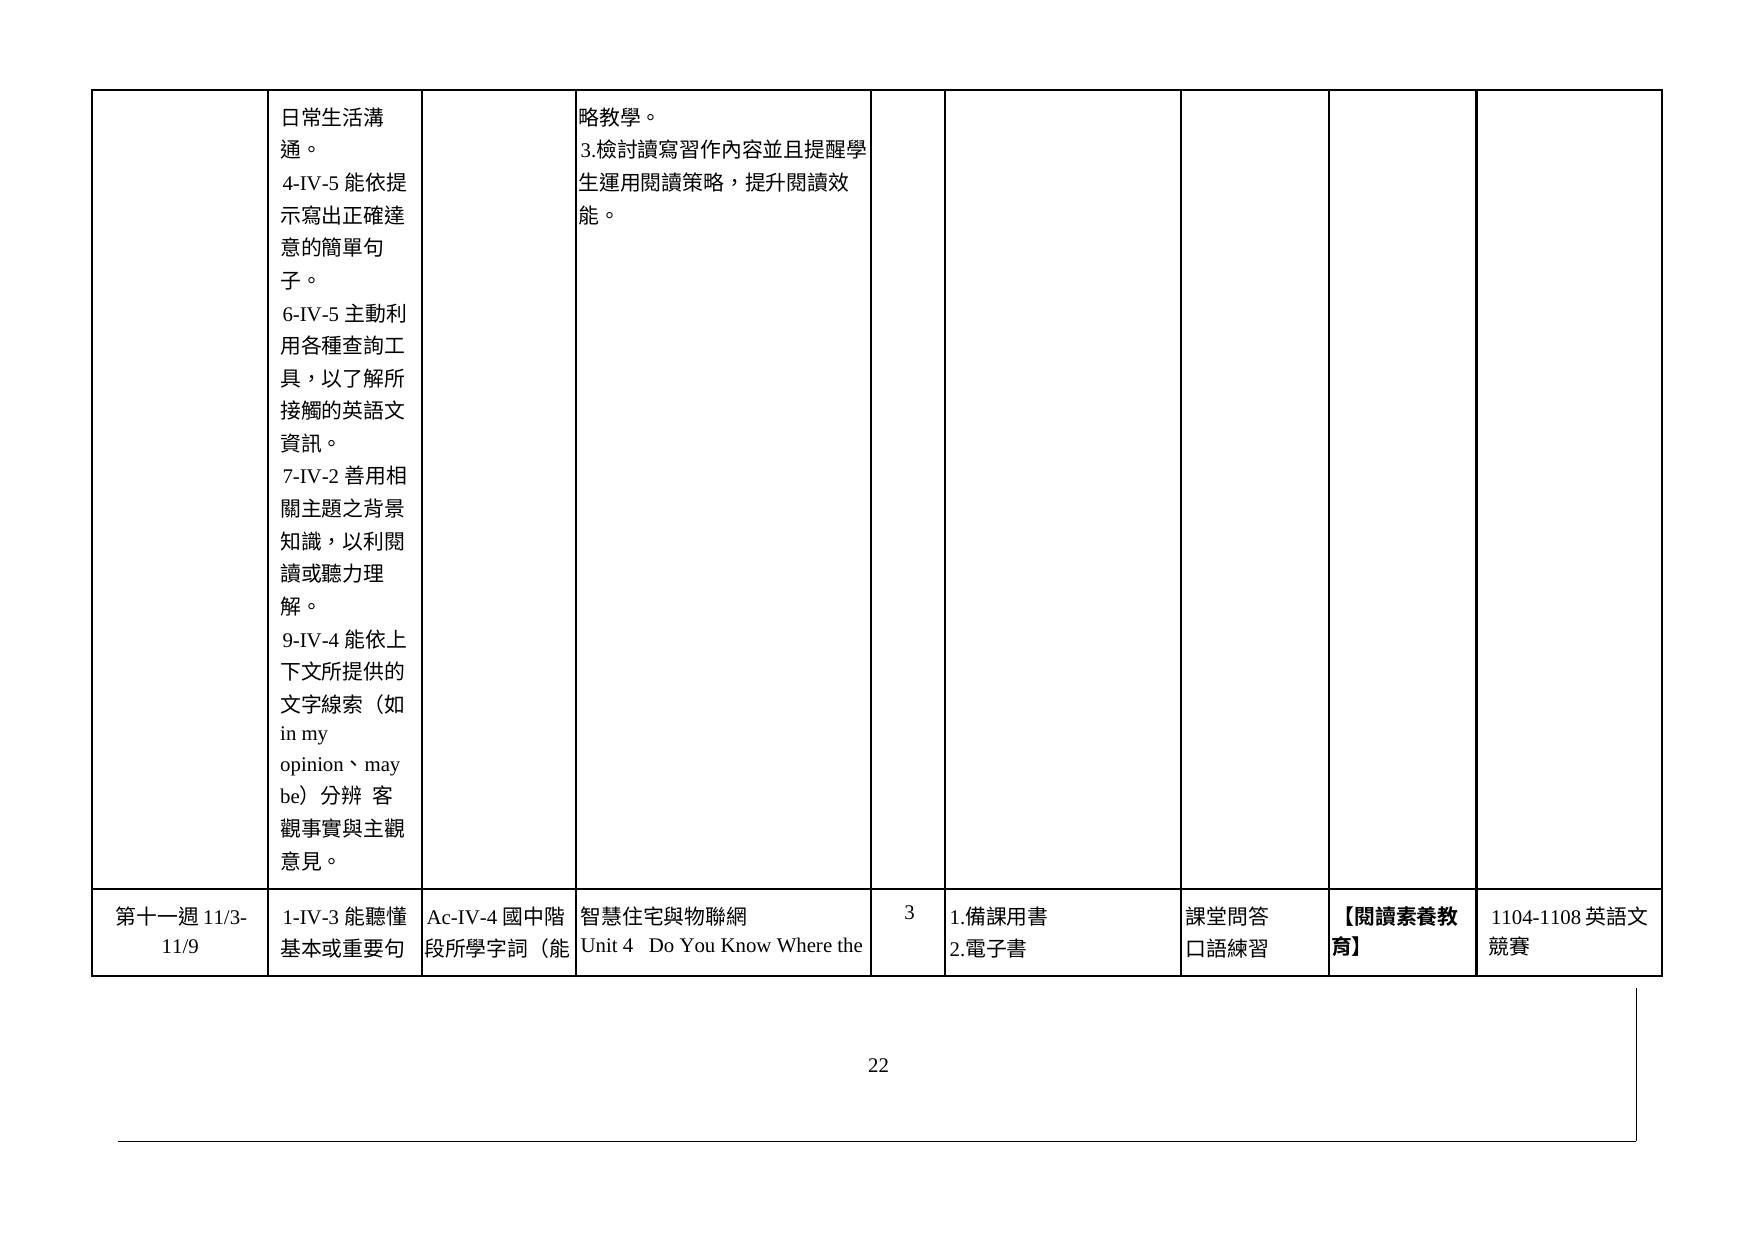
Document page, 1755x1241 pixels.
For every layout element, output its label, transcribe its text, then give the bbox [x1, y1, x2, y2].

table_cell [423, 91, 575, 887]
table_cell 1104-1108英語文競賽 [1478, 890, 1661, 975]
table_cell 略教學。 3.檢討讀寫習作內容並且提醒學生運用閱讀策略，提升閱讀效能。 [577, 91, 870, 887]
table_cell [93, 91, 267, 887]
table_cell [1182, 91, 1328, 887]
table_cell [946, 91, 1180, 887]
table_cell 【閱讀素養教育】 [1330, 890, 1475, 975]
table_cell 智慧住宅與物聯網 Unit 4 Do You Know Where the [577, 890, 870, 975]
table_cell 3 [872, 890, 944, 975]
table_cell 課堂問答 口語練習 [1182, 890, 1328, 975]
table_cell 日常生活溝通。 4-IV-5 能依提示寫出正確達意的簡單句子。 6-IV-5 主動利用各種查詢工具，以了解所接觸的英語文資訊。 7-IV-2 善用相關主題之背景知識，以利閱讀或聽力理解。 9-IV-4 能依上下文所提供的文字線索（如 in my opinion、maybe）分辨 客觀事實與主觀意見。 [269, 91, 421, 887]
table_cell 1.備課用書 2.電子書 [946, 890, 1180, 975]
table_cell Ac-IV-4 國中階段所學字詞（能 [423, 890, 575, 975]
table_cell 1-IV-3 能聽懂基本或重要句 [269, 890, 421, 975]
table_cell 第十一週11/3-11/9 [93, 890, 267, 975]
table_cell [872, 91, 944, 887]
table_cell [1478, 91, 1661, 887]
table_cell [1330, 91, 1475, 887]
